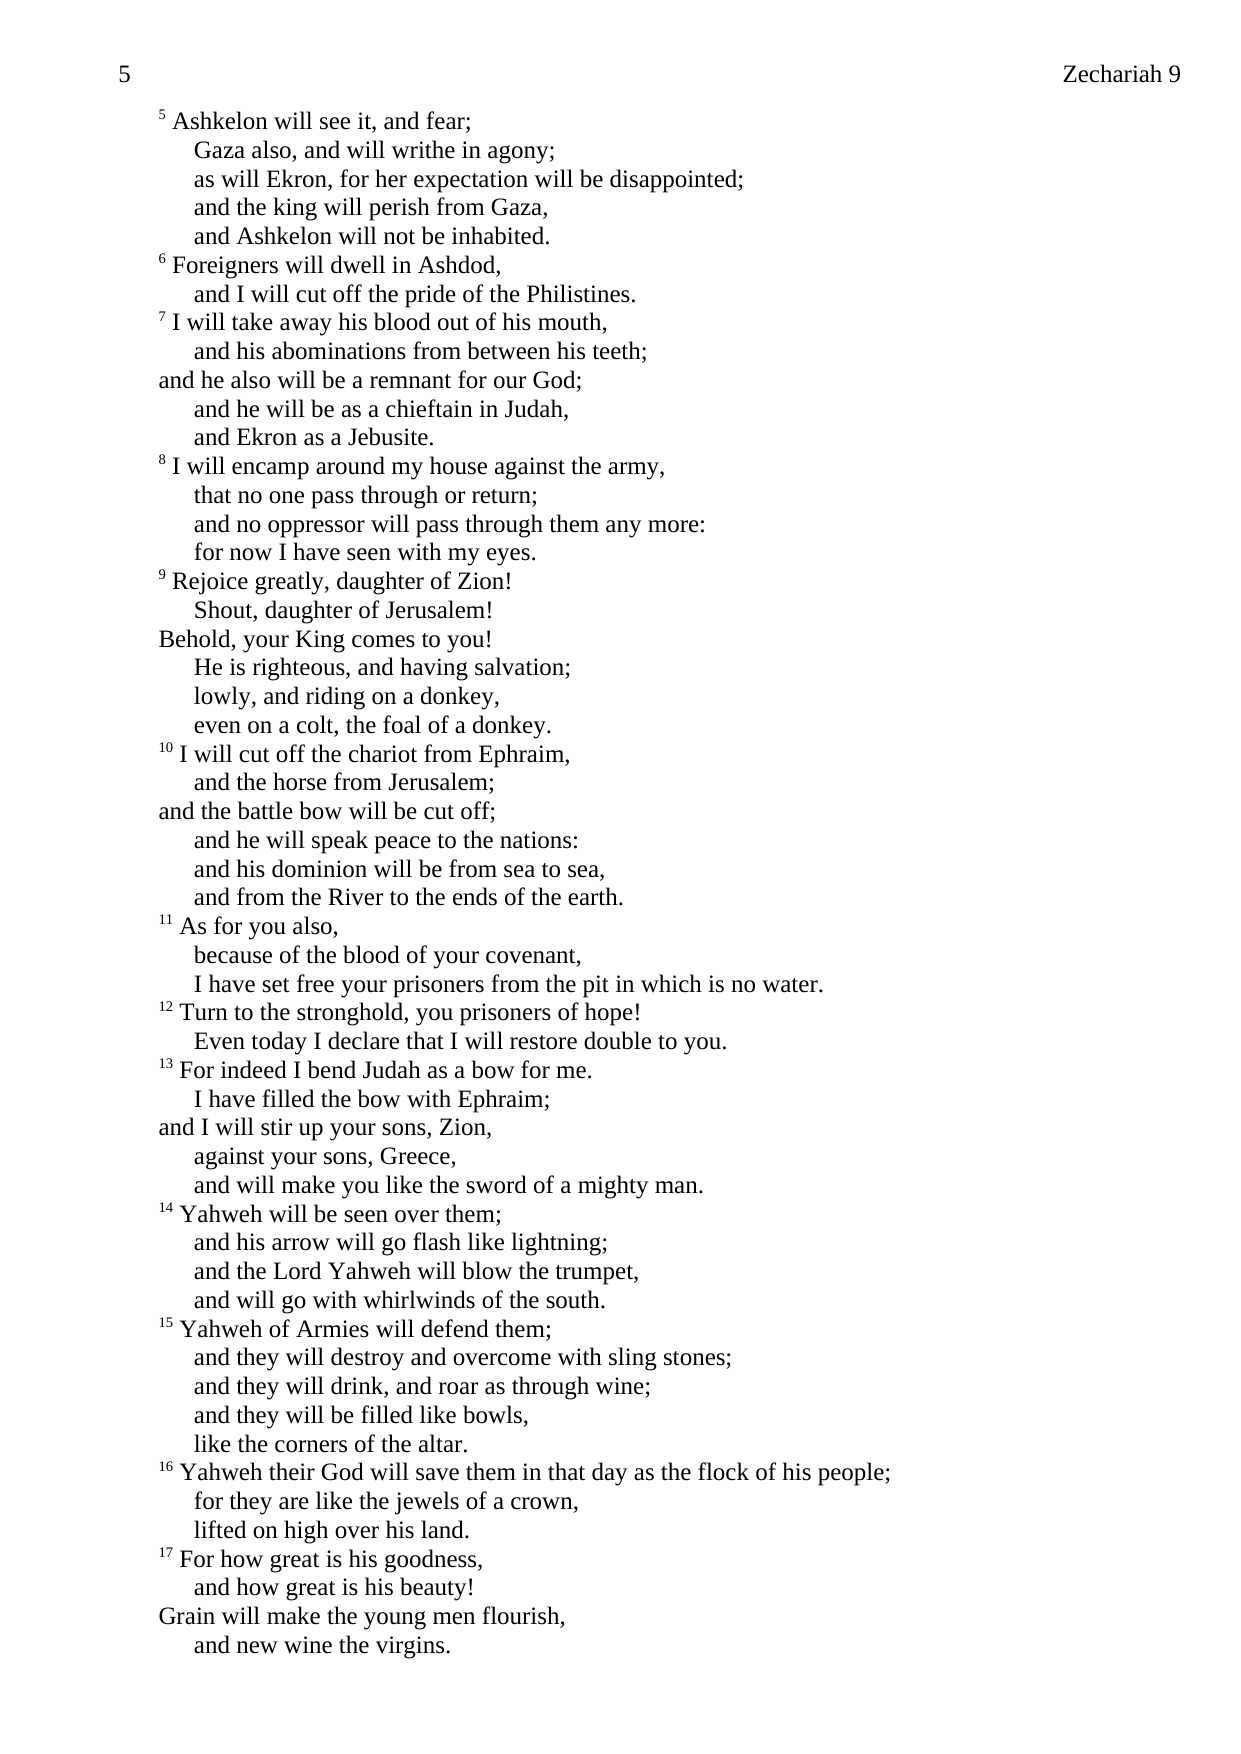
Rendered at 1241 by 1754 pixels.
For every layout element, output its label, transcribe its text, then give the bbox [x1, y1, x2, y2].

text 9 Rejoice greatly, daughter of Zion! [158, 566, 1181, 595]
text I have set free your prisoners from the pit in which is no water. [194, 969, 1181, 997]
text 8 I will encamp around my house against the army, [158, 451, 1181, 480]
text Shout, daughter of Jerusalem! [194, 595, 1181, 624]
text Gaza also, and will writhe in agony; [194, 135, 1181, 164]
text 11 As for you also, [158, 911, 1181, 940]
text and his dominion will be from sea to sea, [194, 854, 1181, 882]
text and the king will perish from Gaza, [194, 192, 1181, 221]
text 13 For indeed I bend Judah as a bow for me. [158, 1055, 1181, 1084]
text because of the blood of your covenant, [194, 940, 1181, 969]
text and from the River to the ends of the earth. [194, 882, 1181, 911]
text lifted on high over his land. [194, 1515, 1181, 1544]
text like the corners of the altar. [194, 1429, 1181, 1457]
text 14 Yahweh will be seen over them; [158, 1199, 1181, 1227]
text and they will destroy and overcome with sling stones; [194, 1342, 1181, 1371]
text 12 Turn to the stronghold, you prisoners of hope! [158, 997, 1181, 1026]
text 15 Yahweh of Armies will defend them; [158, 1314, 1181, 1342]
text and the Lord Yahweh will blow the trumpet, [194, 1256, 1181, 1285]
text and his arrow will go flash like lightning; [194, 1227, 1181, 1256]
text and they will drink, and roar as through wine; [194, 1371, 1181, 1400]
text against your sons, Greece, [194, 1141, 1181, 1170]
text as will Ekron, for her expectation will be disappointed; [194, 164, 1181, 192]
text and they will be filled like bowls, [194, 1400, 1181, 1429]
text 10 I will cut off the chariot from Ephraim, [158, 739, 1181, 767]
text and the horse from Jerusalem; [194, 767, 1181, 796]
text and Ekron as a Jebusite. [194, 422, 1181, 451]
text and he will be as a chieftain in Judah, [194, 394, 1181, 422]
text and will go with whirlwinds of the south. [194, 1285, 1181, 1314]
text He is righteous, and having salvation; [194, 652, 1181, 681]
text even on a colt, the foal of a donkey. [194, 710, 1181, 739]
text I have filled the bow with Ephraim; [194, 1084, 1181, 1112]
text for now I have seen with my eyes. [194, 537, 1181, 566]
text Even today I declare that I will restore double to you. [194, 1026, 1181, 1055]
text and new wine the virgins. [194, 1630, 1181, 1659]
text 16 Yahweh their God will save them in that day as the flock of his people; [158, 1457, 1181, 1486]
text that no one pass through or return; [194, 480, 1181, 509]
text and will make you like the sword of a mighty man. [194, 1170, 1181, 1199]
text 5 Ashkelon will see it, and fear; [158, 106, 1181, 135]
text Grain will make the young men flourish, [158, 1601, 1181, 1630]
text for they are like the jewels of a crown, [194, 1486, 1181, 1515]
text and no oppressor will pass through them any more: [194, 509, 1181, 537]
text and he will speak peace to the nations: [194, 825, 1181, 854]
text lowly, and riding on a donkey, [194, 681, 1181, 710]
text 17 For how great is his goodness, [158, 1544, 1181, 1572]
text and Ashkelon will not be inhabited. [194, 221, 1181, 250]
text 6 Foreigners will dwell in Ashdod, [158, 250, 1181, 279]
text and I will stir up your sons, Zion, [158, 1112, 1181, 1141]
text and I will cut off the pride of the Philistines. [194, 279, 1181, 307]
text 7 I will take away his blood out of his mouth, [158, 307, 1181, 336]
text and the battle bow will be cut off; [158, 796, 1181, 825]
text and his abominations from between his teeth; [194, 336, 1181, 365]
text and how great is his beauty! [194, 1572, 1181, 1601]
text and he also will be a remnant for our God; [158, 365, 1181, 394]
text Behold, your King comes to you! [158, 624, 1181, 652]
